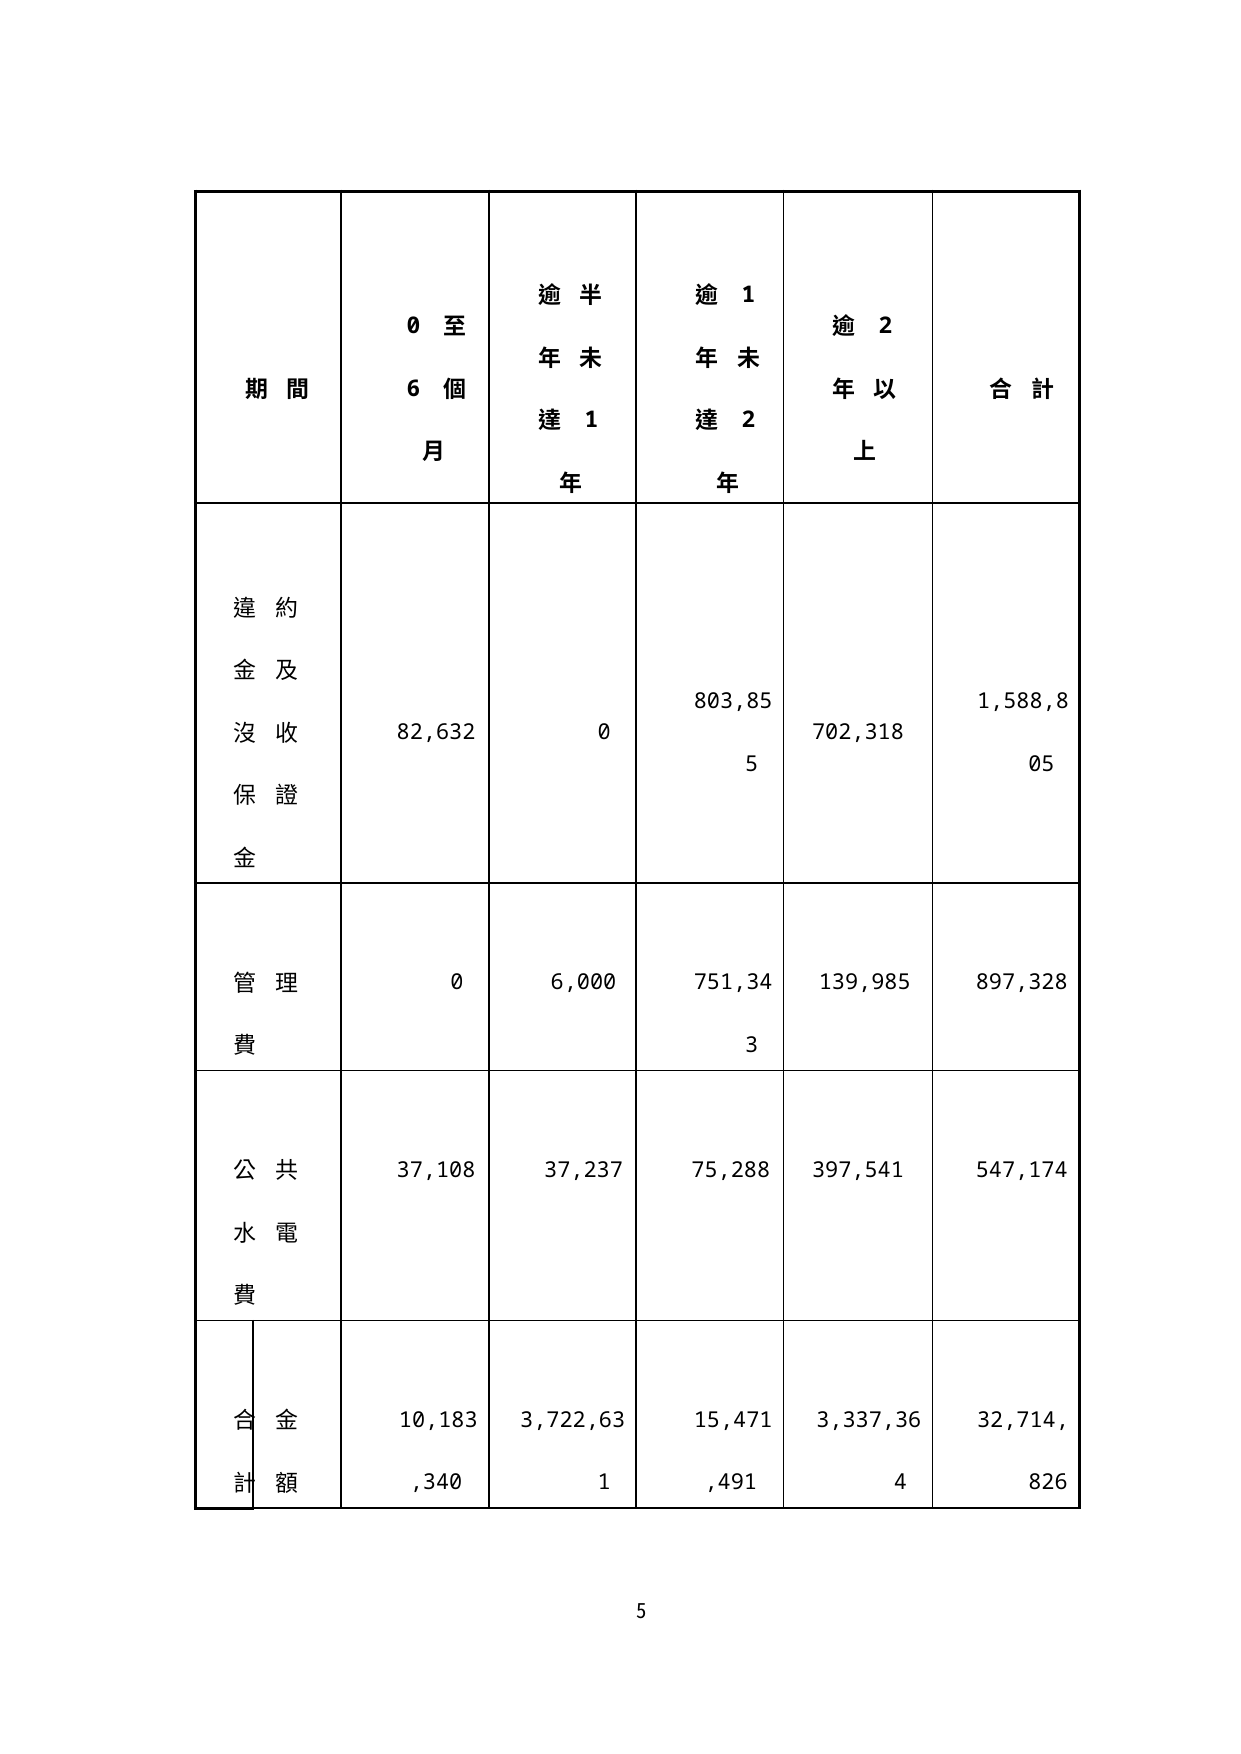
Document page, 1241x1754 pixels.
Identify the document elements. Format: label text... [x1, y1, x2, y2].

table_cell 合計 [239, 1422, 250, 1427]
table_cell 751,343 [637, 884, 783, 1070]
table_cell 803,855 [637, 504, 783, 882]
table_cell 82,632 [342, 504, 488, 882]
table_cell 公共水電費 [197, 1071, 340, 1320]
table_cell 管理費 [197, 884, 340, 1070]
table_cell 金額 [254, 1321, 340, 1507]
table_cell 32,714,826 [933, 1321, 1078, 1507]
table_cell 6,000 [490, 884, 635, 1070]
table_cell 75,288 [637, 1071, 783, 1320]
table_cell 397,541 [784, 1071, 932, 1320]
table_cell 37,108 [342, 1071, 488, 1320]
table_header 期間 [197, 193, 340, 502]
table_header 逾半年未達1年 [490, 193, 635, 502]
table_cell 0 [342, 884, 488, 1070]
table_cell 0 [490, 504, 635, 882]
table_cell 15,471,491 [637, 1321, 783, 1507]
table_cell 3,337,364 [784, 1321, 932, 1507]
table_header 逾2年以上 [784, 193, 932, 502]
table_cell 合計 [197, 1321, 252, 1507]
table_header 逾1年未達2年 [637, 193, 783, 502]
table_header 0至6個月 [342, 193, 488, 502]
table_cell 547,174 [933, 1071, 1078, 1320]
table_cell 37,237 [490, 1071, 635, 1320]
table_cell 違約金及沒收保證金 [197, 504, 340, 882]
table_header 合計 [933, 193, 1078, 502]
table_cell 139,985 [784, 884, 932, 1070]
table_cell 1,588,805 [933, 504, 1078, 882]
table_cell 10,183,340 [342, 1321, 488, 1507]
table_cell 897,328 [933, 884, 1078, 1070]
table_cell 3,722,631 [490, 1321, 635, 1507]
table_cell 702,318 [784, 504, 932, 882]
